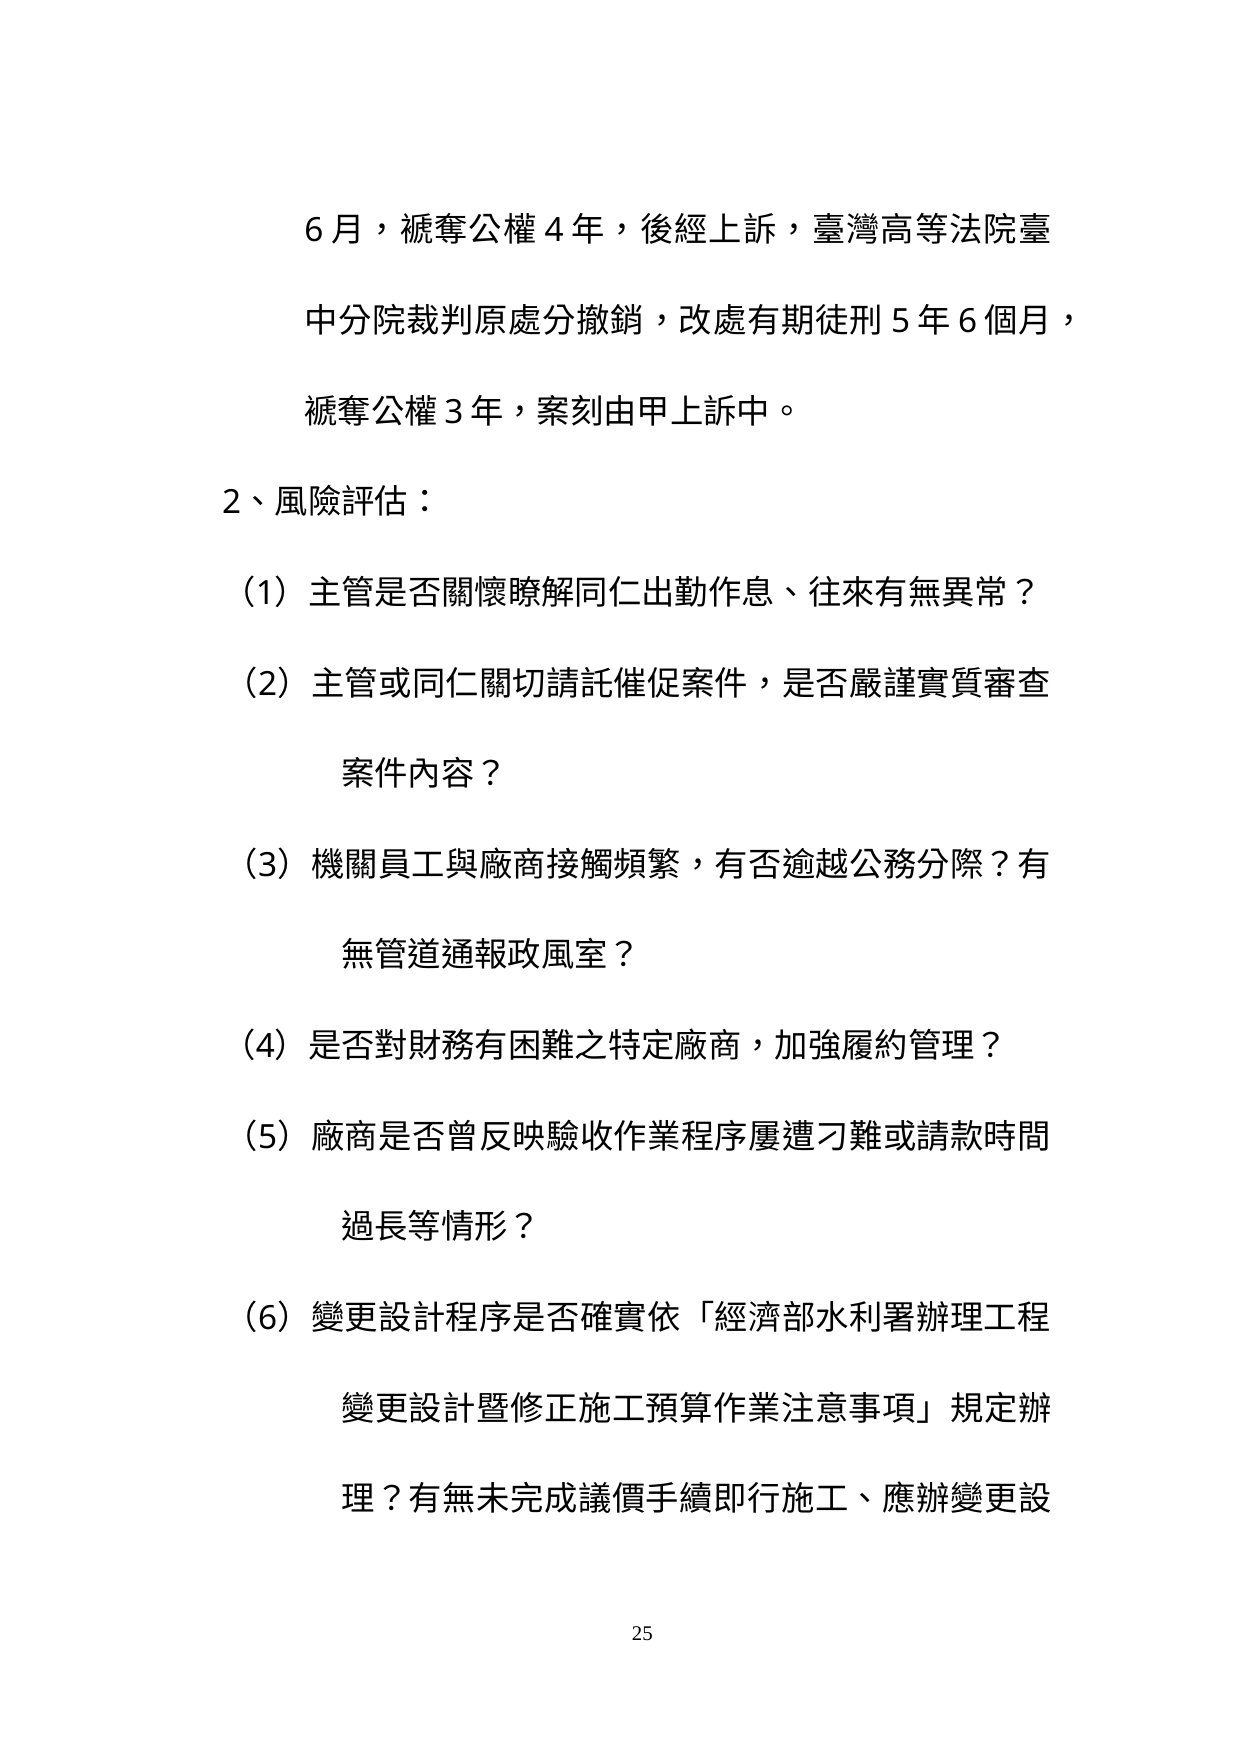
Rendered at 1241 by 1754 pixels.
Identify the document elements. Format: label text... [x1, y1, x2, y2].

text 2、風險評估： [187, 444, 1053, 534]
text （4）是否對財務有困難之特定廠商，加強履約管理？ [187, 987, 1053, 1078]
text （3）機關員工與廠商接觸頻繁，有否逾越公務分際？有無管道通報政風室？ [187, 806, 1053, 987]
text 案經檢察官起訴，地方法院以甲違犯貪污治罪條例之不違背職務收受不正利益罪，判處有期徒刑7年6月，褫奪公權4年，後經上訴，臺灣高等法院臺中分院裁判原處分撤銷，改處有期徒刑5年6個月，褫奪公權3年，案刻由甲上訴中。 [287, 172, 1053, 444]
text （1）主管是否關懷瞭解同仁出勤作息、往來有無異常？ [187, 534, 1053, 625]
text （5）廠商是否曾反映驗收作業程序屢遭刁難或請款時間過長等情形？ [187, 1078, 1053, 1259]
text （6）變更設計程序是否確實依「經濟部水利署辦理工程變更設計暨修正施工預算作業注意事項」規定辦理？有無未完成議價手續即行施工、應辦變更設 [187, 1259, 1053, 1531]
text （2）主管或同仁關切請託催促案件，是否嚴謹實質審查案件內容？ [187, 625, 1053, 806]
